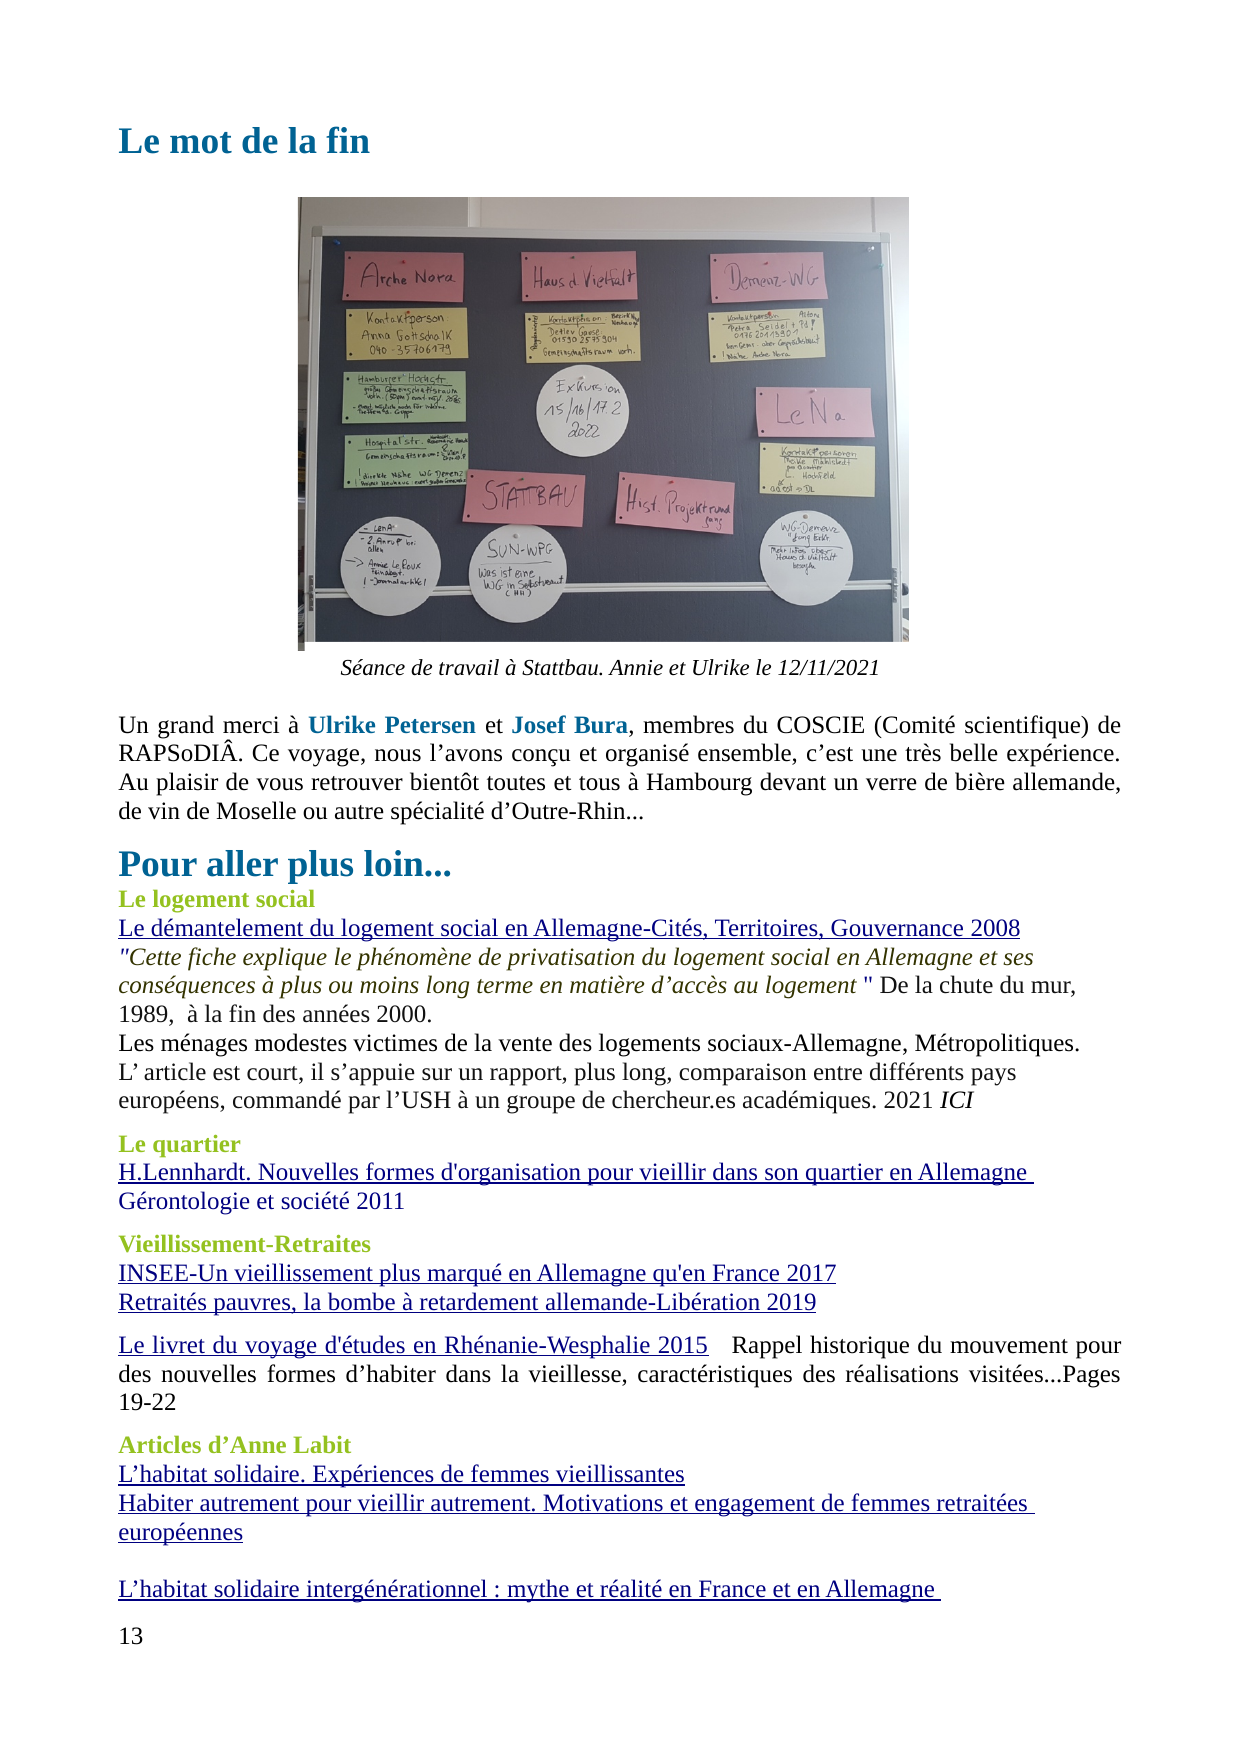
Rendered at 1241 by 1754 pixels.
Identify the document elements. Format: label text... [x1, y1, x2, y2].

text Articles d’Anne Labit [118, 1431, 1122, 1459]
subtitle Pour aller plus loin... [118, 841, 1122, 884]
text L’ article est court, il s’appuie sur un rapport, plus long, comparaison entre différents pays européens, commandé par l’USH à un groupe de chercheur.es académiques. 2021 ICI [118, 1057, 1122, 1114]
subtitle Le mot de la fin [118, 118, 1122, 161]
text Les ménages modestes victimes de la vente des logements sociaux-Allemagne, Métropolitiques. [118, 1028, 1122, 1057]
text Retraités pauvres, la bombe à retardement allemande-Libération 2019 [118, 1287, 1122, 1316]
text L’habitat solidaire. Expériences de femmes vieillissantes [118, 1459, 1122, 1488]
text Un grand merci à Ulrike Petersen et Josef Bura, membres du COSCIE (Comité scientifique) de RAPSoDIÂ. Ce voyage, nous l’avons conçu et organisé ensemble, c’est une très belle expérience. Au plaisir de vous retrouver bientôt toutes et tous à Hambourg devant un verre de bière allemande, de vin de Moselle ou autre spécialité d’Outre-Rhin... [118, 710, 1122, 825]
text Le logement social [118, 884, 1122, 913]
text Le démantelement du logement social en Allemagne-Cités, Territoires, Gouvernance 2008 [118, 913, 1122, 942]
text H.Lennhardt. Nouvelles formes d'organisation pour vieillir dans son quartier en Allemagne Gérontologie et société 2011 [118, 1157, 1122, 1215]
picture [297, 197, 909, 651]
text Séance de travail à Stattbau. Annie et Ulrike le 12/11/2021 [305, 654, 916, 681]
text INSEE-Un vieillissement plus marqué en Allemagne qu'en France 2017 [118, 1258, 1122, 1287]
text Habiter autrement pour vieillir autrement. Motivations et engagement de femmes retraitées européennes [118, 1488, 1122, 1546]
text Le livret du voyage d'études en Rhénanie-Wesphalie 2015 Rappel historique du mouvement pour des nouvelles formes d’habiter dans la vieillesse, caractéristiques des réalisations visitées...Pages 19-22 [118, 1330, 1122, 1416]
text Le quartier [118, 1129, 1122, 1157]
text Vieillissement-Retraites [118, 1229, 1122, 1258]
text L’habitat solidaire intergénérationnel : mythe et réalité en France et en Allemagne [118, 1574, 1122, 1603]
text "Cette fiche explique le phénomène de privatisation du logement social en Allemagne et ses conséquences à plus ou moins long terme en matière d’accès au logement " De la chute du mur, 1989, à la fin des années 2000. [118, 942, 1122, 1028]
